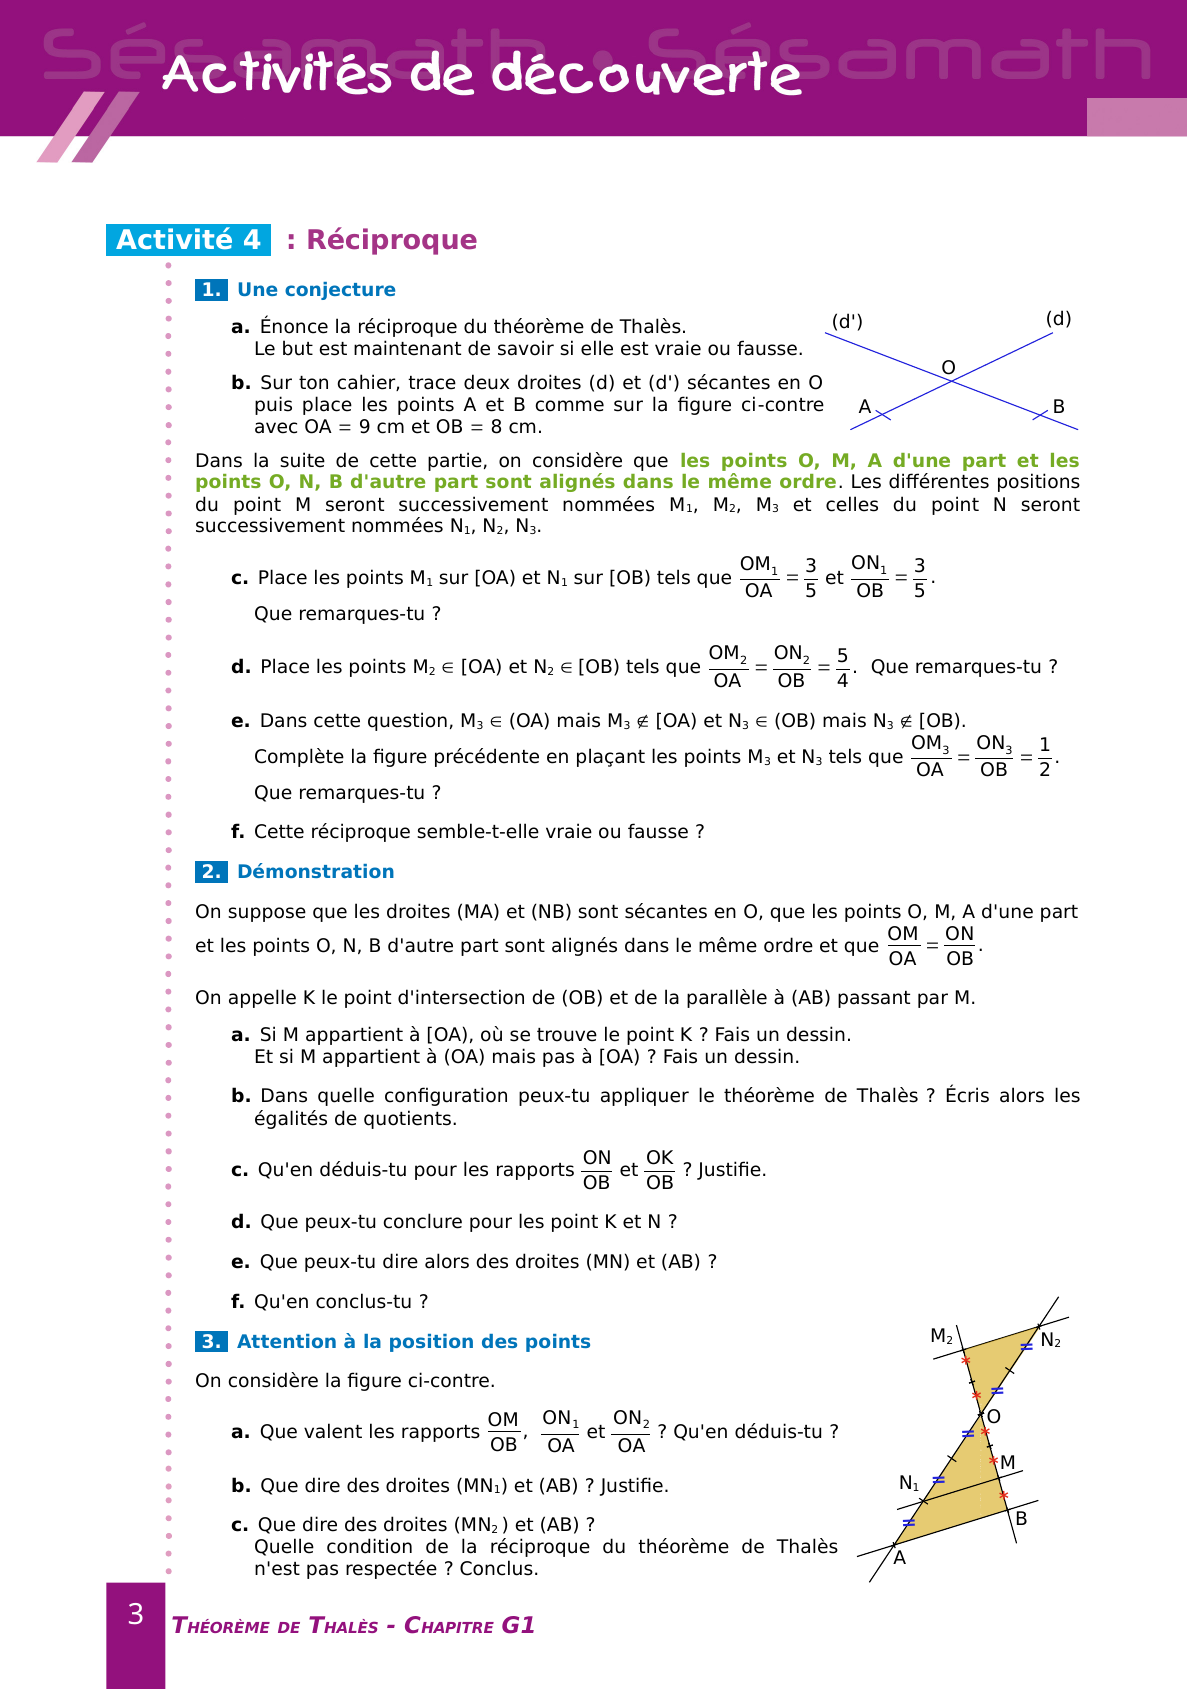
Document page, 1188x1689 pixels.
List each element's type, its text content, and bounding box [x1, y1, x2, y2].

text On considère la figure ci-contre. [998, 1370, 1081, 1392]
list Et si M appartient à (OA) mais pas à [OA) ? Fais un dessin. [224, 1046, 1081, 1068]
list On appelle K le point d'intersection de (OB) et de la parallèle à (AB) passant par M. [195, 987, 1081, 1009]
picture [0, 0, 1187, 163]
list Qu'en déduis-tu pour les rapportset? Justifie. [224, 1147, 1081, 1194]
list [1000, 338, 1081, 360]
list Sur ton cahier, trace deux droites (d) et (d') sécantes en O puis place les points A et B comme sur la figure ci‑contre avec OA = 9 cm et OB = 8 cm. [224, 372, 1081, 438]
list Attention à la position des points [959, 1331, 1019, 1348]
list Place les points M1 sur [OA) et N1 sur [OB) tels queet Que remarques-tu ? [224, 552, 1081, 624]
list Place les points M2 ∈ [OA) et N2 ∈ [OB) tels que Que remarques-tu ? [224, 642, 1081, 692]
text Dans la suite de cette partie, on considère que les points O, M, A d'une part et les points O, N, B d'autre part sont alignés dans le même ordre. Les différentes positions du point M seront successivement nommées M1, M2, M3 et celles du point N seront successivement nommées N1, N2, N3. [195, 449, 1081, 537]
list Que peux-tu dire alors des droites (MN) et (AB) ? [224, 1251, 1081, 1273]
list Attention à la position des points [228, 1331, 961, 1352]
text On considère la figure ci-contre. [195, 1370, 974, 1392]
list Énonce la réciproque du théorème de Thalès. [224, 316, 1081, 338]
list Que valent les rapportset? Qu'en déduis-tu ? [224, 1407, 979, 1457]
list Si M appartient à [OA), où se trouve le point K ? Fais un dessin. [224, 1024, 1081, 1046]
list Que dire des droites (MN2 ) et (AB) ? [929, 1514, 1013, 1536]
list Que dire des droites (MN1) et (AB) ? Justifie. [224, 1474, 939, 1496]
list Que dire des droites (MN2 ) et (AB) ? [224, 1514, 913, 1536]
list Attention à la position des points [1024, 1331, 1081, 1352]
list Que dire des droites (MN2 ) et (AB) ? [1010, 1514, 1081, 1536]
list : Réciproque [271, 224, 1081, 256]
list [844, 338, 1038, 360]
list Que peux-tu conclure pour les point K et N ? [224, 1211, 1081, 1233]
list Qu'en conclus-tu ? [224, 1291, 1081, 1313]
list Quelle condition de la réciproque du théorème de Thalès n'est pas respectée ? Conclus. [224, 1536, 898, 1580]
list Une conjecture [228, 279, 1081, 301]
list On suppose que les droites (MA) et (NB) sont sécantes en O, que les points O, M, A d'une part et les points O, N, B d'autre part sont alignés dans le même ordre et que [195, 901, 1081, 969]
list Que dire des droites (MN1) et (AB) ? Justifie. [1001, 1474, 1081, 1496]
list Dans cette question, M3 ∈ (OA) mais M3 ∉ [OA) et N3 ∈ (OB) mais N3 ∉ [OB). Complète la figure précédente en plaçant les points M3 et N3 tels que Que remarques-tu ? [224, 710, 1081, 803]
list Le but est maintenant de savoir si elle est vraie ou fausse. [224, 338, 892, 360]
list Que valent les rapportset? Qu'en déduis-tu ? [983, 1407, 1081, 1457]
list Dans quelle configuration peux-tu appliquer le théorème de Thalès ? Écris alors les égalités de quotients. [224, 1085, 1081, 1129]
list Démonstration [228, 861, 1081, 883]
list Cette réciproque semble-t-elle vraie ou fausse ? [224, 821, 1081, 843]
list Quelle condition de la réciproque du théorème de Thalès n'est pas respectée ? Conclus. [873, 1536, 1081, 1580]
